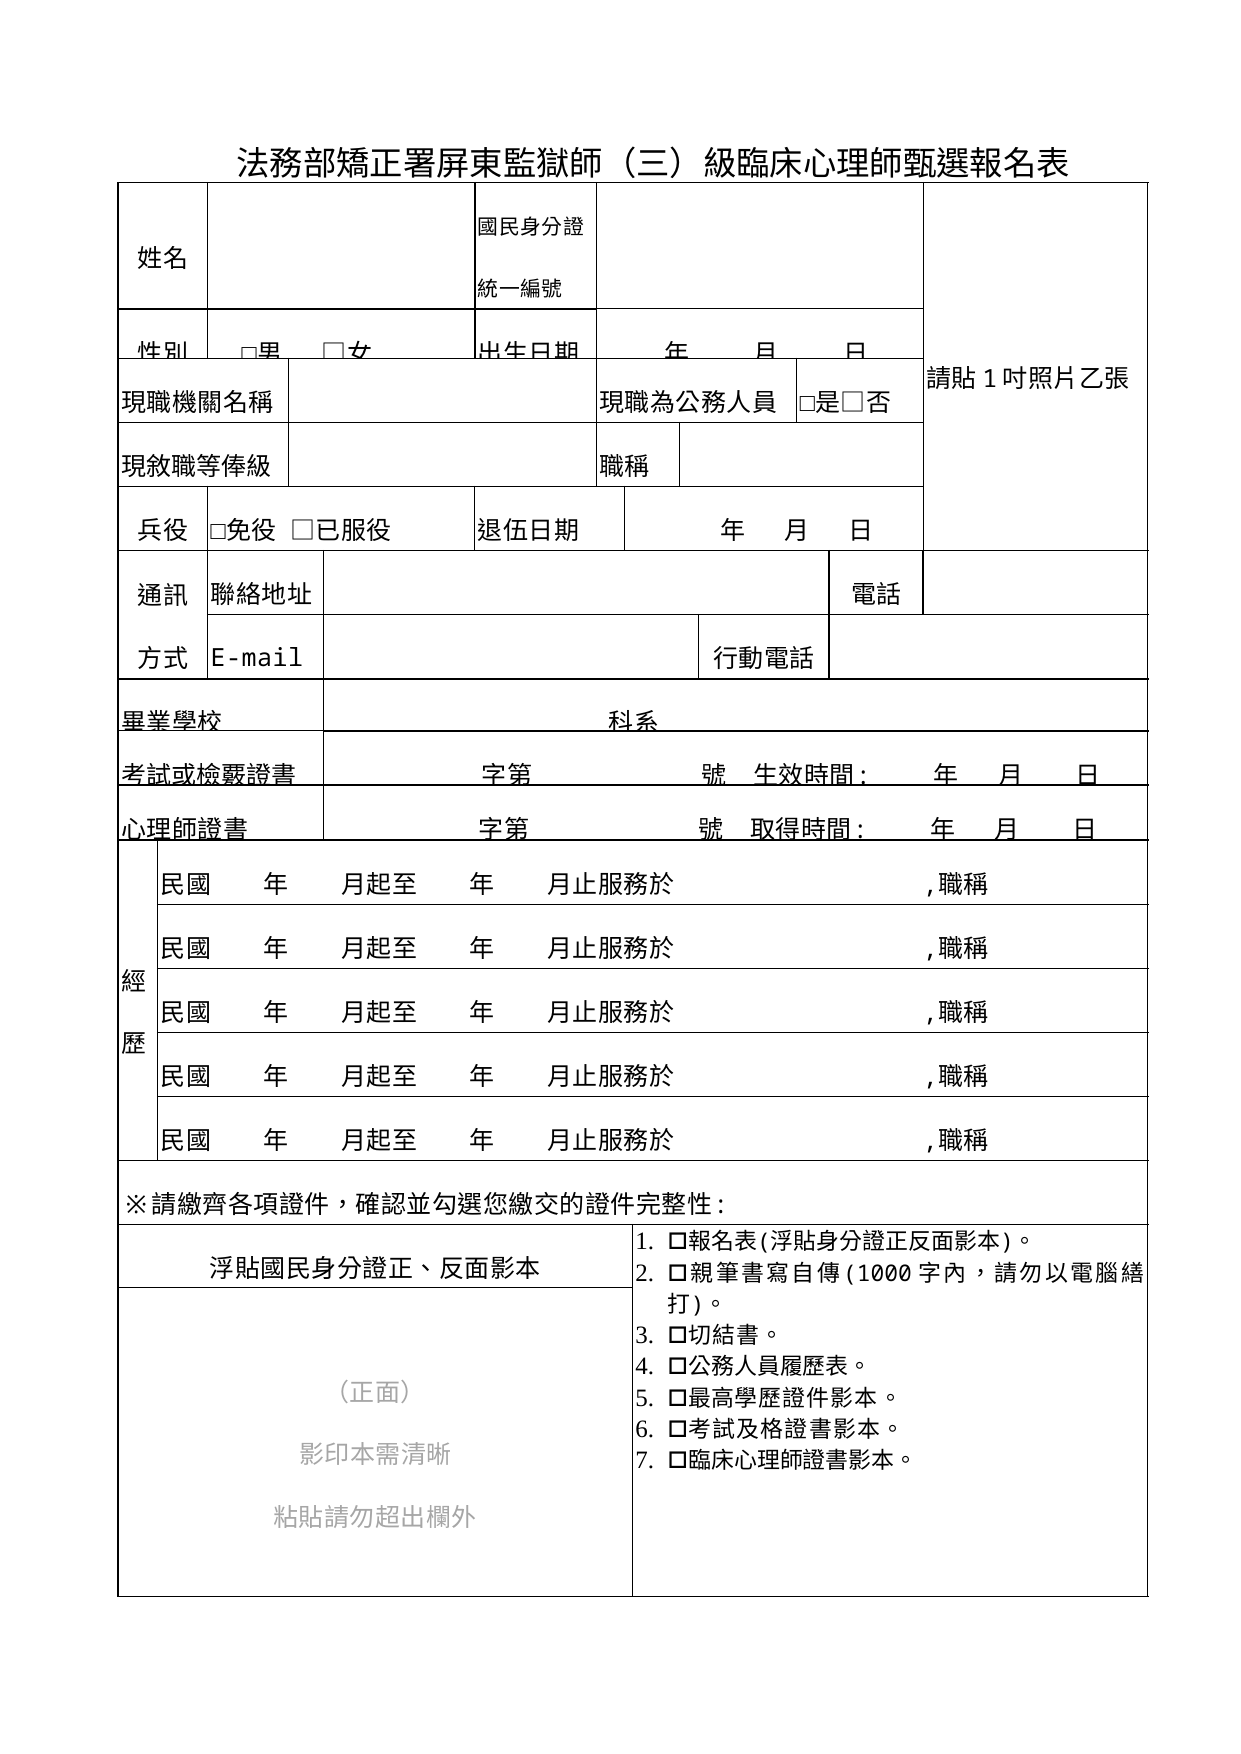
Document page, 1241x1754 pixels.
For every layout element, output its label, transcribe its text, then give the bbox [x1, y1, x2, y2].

table_header 請貼1吋照片乙張 [924, 183, 1147, 550]
table_cell 年 月 日 [597, 309, 923, 357]
table_cell [289, 423, 596, 486]
table_cell 字第 號 取得時間: 年 月 日 [324, 786, 1147, 839]
table_cell 性別 [119, 310, 207, 357]
text 法務部矯正署屏東監獄師（三）級臨床心理師甄選報名表 [236, 119, 1122, 182]
table_cell 民國 年 月起至 年 月止服務於 ,職稱 [158, 905, 1147, 967]
table_header 國民身分證統一編號 [476, 183, 596, 308]
table_cell 年 月 日 [625, 487, 923, 550]
table_cell ※請繳齊各項證件，確認並勾選您繳交的證件完整性: [119, 1161, 1147, 1224]
table_cell [680, 423, 923, 486]
table_cell 科系 [606, 680, 1147, 730]
table_cell 民國 年 月起至 年 月止服務於 ,職稱 [158, 969, 1147, 1032]
table_cell （正面） 影印本需清晰 粘貼請勿超出欄外 [119, 1288, 632, 1596]
table_cell [289, 359, 596, 422]
table_cell E-mail [208, 615, 323, 678]
table_cell [830, 615, 1147, 678]
table_header 姓名 [119, 183, 207, 308]
table_cell 電話 [830, 551, 922, 614]
table_cell 浮貼國民身分證正、反面影本 [119, 1225, 632, 1287]
table_cell [324, 680, 606, 730]
table_cell [324, 615, 698, 678]
table_cell 兵役 [119, 487, 207, 550]
table_cell 現職機關名稱 [119, 359, 288, 422]
table_cell 考試或檢覈證書 [119, 731, 323, 784]
table_cell □男 □女 [208, 310, 474, 357]
table_cell 聯絡地址 [208, 551, 323, 614]
table_cell 退伍日期 [475, 487, 624, 550]
table_header [597, 183, 923, 308]
table_cell 心理師證書 [119, 786, 323, 839]
table_cell □免役 □已服役 [208, 487, 474, 550]
table_header [208, 183, 474, 308]
table_cell 現職為公務人員 [597, 359, 796, 422]
table_cell 報名表(浮貼身分證正反面影本)。 親筆書寫自傳(1000字內，請勿以電腦繕打)。 切結書。 公務人員履歷表。 最高學歷證件影本。 考試及格證書影本。 臨床心理師證書影本。 臨床心理師執業執照。 衛生福利部繼續教育積分證明。 兵役證明影本(男性檢附)。 現任或曾任公務人員須檢附： 最近一筆之銓敘審定函影本。 109年至113年考績（成）通知書影本。 獎懲令影本。 其他具體優良事蹟或相關證明文件影本(無則免附)。 本人同意法務部矯正署屏東監獄為辦理本次甄選，得依個人資料保護法等相關規定，蒐集、處理及利用本人之個人資料，絕無異議。 應徵者簽章： [633, 1225, 1147, 1596]
table_cell 經 歷 [119, 841, 157, 1160]
table_cell 職稱 [597, 423, 679, 486]
table_cell 畢業學校 [119, 680, 323, 730]
table_cell 字第 號 生效時間: 年 月 日 [324, 732, 1147, 784]
table_cell □是□否 [797, 359, 923, 422]
table_cell 行動電話 [699, 615, 828, 678]
table_cell 民國 年 月起至 年 月止服務於 ,職稱 [158, 841, 1147, 903]
table_cell 現敘職等俸級 [119, 423, 288, 486]
table_cell [324, 551, 828, 614]
table_cell 民國 年 月起至 年 月止服務於 ,職稱 [158, 1097, 1147, 1160]
table_cell 出生日期 [476, 310, 596, 357]
table_cell 通訊 方式 [119, 551, 207, 678]
table_cell 民國 年 月起至 年 月止服務於 ,職稱 [158, 1033, 1147, 1096]
table_cell [924, 551, 1147, 614]
